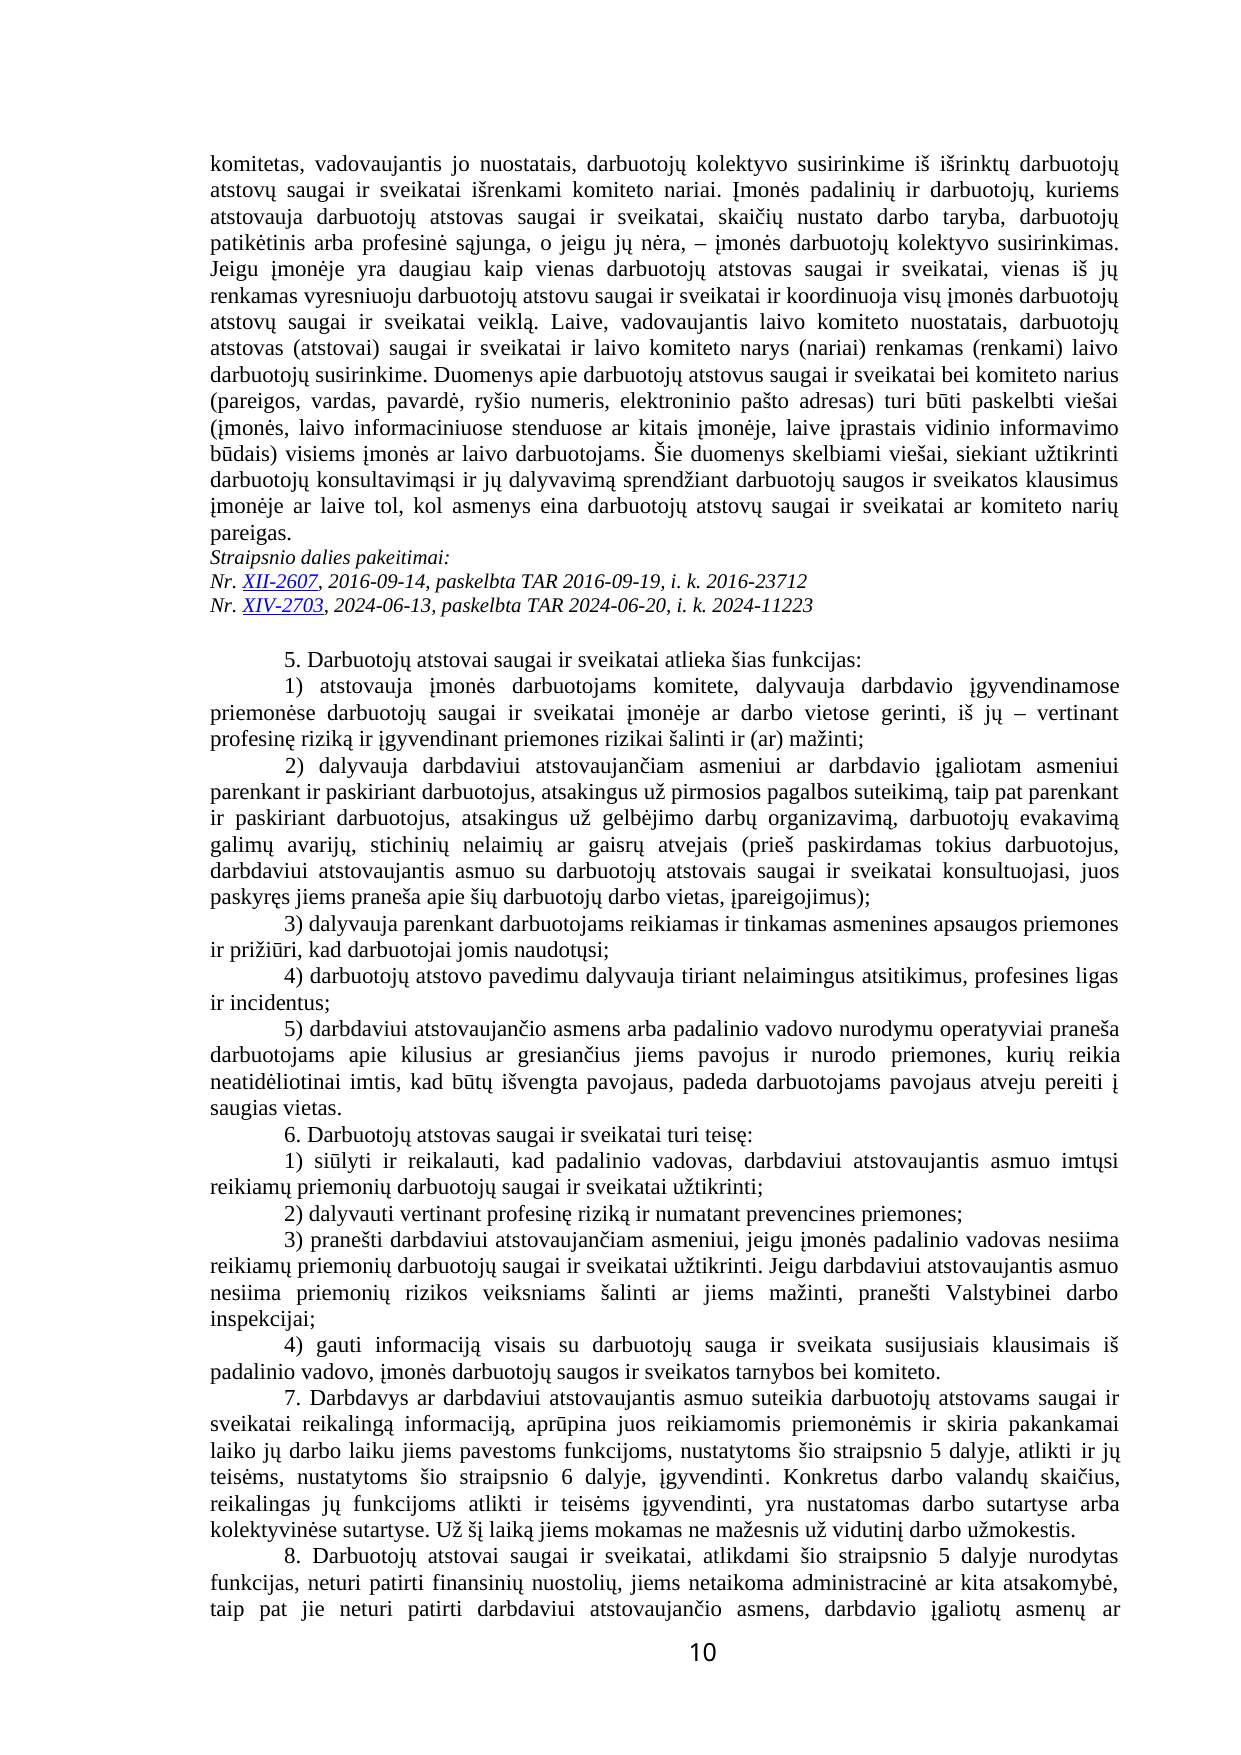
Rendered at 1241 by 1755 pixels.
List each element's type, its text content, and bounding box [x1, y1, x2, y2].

text Nr. XIV-2703, 2024-06-13, paskelbta TAR 2024-06-20, i. k. 2024-11223 [210, 593, 1120, 617]
text 4) gauti informaciją visais su darbuotojų sauga ir sveikata susijusiais klausimais iš padalinio vadovo, įmonės darbuotojų saugos ir sveikatos tarnybos bei komiteto. [210, 1331, 1120, 1384]
text 1) siūlyti ir reikalauti, kad padalinio vadovas, darbdaviui atstovaujantis asmuo imtųsi reikiamų priemonių darbuotojų saugai ir sveikatai užtikrinti; [210, 1147, 1120, 1200]
text 7. Darbdavys ar darbdaviui atstovaujantis asmuo suteikia darbuotojų atstovams saugai ir sveikatai reikalingą informaciją, aprūpina juos reikiamomis priemonėmis ir skiria pakankamai laiko jų darbo laiku jiems pavestoms funkcijoms, nustatytoms šio straipsnio 5 dalyje, atlikti ir jų teisėms, nustatytoms šio straipsnio 6 dalyje, įgyvendinti. Konkretus darbo valandų skaičius, reikalingas jų funkcijoms atlikti ir teisėms įgyvendinti, yra nustatomas darbo sutartyse arba kolektyvinėse sutartyse. Už šį laiką jiems mokamas ne mažesnis už vidutinį darbo užmokestis. [210, 1384, 1120, 1542]
text 4) darbuotojų atstovo pavedimu dalyvauja tiriant nelaimingus atsitikimus, profesines ligas ir incidentus; [210, 962, 1120, 1015]
text 1) atstovauja įmonės darbuotojams komitete, dalyvauja darbdavio įgyvendinamose priemonėse darbuotojų saugai ir sveikatai įmonėje ar darbo vietose gerinti, iš jų – vertinant profesinę riziką ir įgyvendinant priemones rizikai šalinti ir (ar) mažinti; [210, 673, 1120, 752]
text 3) pranešti darbdaviui atstovaujančiam asmeniui, jeigu įmonės padalinio vadovas nesiima reikiamų priemonių darbuotojų saugai ir sveikatai užtikrinti. Jeigu darbdaviui atstovaujantis asmuo nesiima priemonių rizikos veiksniams šalinti ar jiems mažinti, pranešti Valstybinei darbo inspekcijai; [210, 1226, 1120, 1331]
text komitetas, vadovaujantis jo nuostatais, darbuotojų kolektyvo susirinkime iš išrinktų darbuotojų atstovų saugai ir sveikatai išrenkami komiteto nariai. Įmonės padalinių ir darbuotojų, kuriems atstovauja darbuotojų atstovas saugai ir sveikatai, skaičių nustato darbo taryba, darbuotojų patikėtinis arba profesinė sąjunga, o jeigu jų nėra, – įmonės darbuotojų kolektyvo susirinkimas. Jeigu įmonėje yra daugiau kaip vienas darbuotojų atstovas saugai ir sveikatai, vienas iš jų renkamas vyresniuoju darbuotojų atstovu saugai ir sveikatai ir koordinuoja visų įmonės darbuotojų atstovų saugai ir sveikatai veiklą. Laive, vadovaujantis laivo komiteto nuostatais, darbuotojų atstovas (atstovai) saugai ir sveikatai ir laivo komiteto narys (nariai) renkamas (renkami) laivo darbuotojų susirinkime. Duomenys apie darbuotojų atstovus saugai ir sveikatai bei komiteto narius (pareigos, vardas, pavardė, ryšio numeris, elektroninio pašto adresas) turi būti paskelbti viešai (įmonės, laivo informaciniuose stenduose ar kitais įmonėje, laive įprastais vidinio informavimo būdais) visiems įmonės ar laivo darbuotojams. Šie duomenys skelbiami viešai, siekiant užtikrinti darbuotojų konsultavimąsi ir jų dalyvavimą sprendžiant darbuotojų saugos ir sveikatos klausimus įmonėje ar laive tol, kol asmenys eina darbuotojų atstovų saugai ir sveikatai ar komiteto narių pareigas. [210, 150, 1120, 545]
text 6. Darbuotojų atstovas saugai ir sveikatai turi teisę: [210, 1121, 1120, 1147]
text 3) dalyvauja parenkant darbuotojams reikiamas ir tinkamas asmenines apsaugos priemones ir prižiūri, kad darbuotojai jomis naudotųsi; [210, 910, 1120, 962]
text Straipsnio dalies pakeitimai: [210, 545, 1120, 569]
text 5. Darbuotojų atstovai saugai ir sveikatai atlieka šias funkcijas: [210, 646, 1120, 673]
text Nr. XII-2607, 2016-09-14, paskelbta TAR 2016-09-19, i. k. 2016-23712 [210, 569, 1120, 593]
text 8. Darbuotojų atstovai saugai ir sveikatai, atlikdami šio straipsnio 5 dalyje nurodytas funkcijas, neturi patirti finansinių nuostolių, jiems netaikoma administracinė ar kita atsakomybė, taip pat jie neturi patirti darbdaviui atstovaujančio asmens, darbdavio įgaliotų asmenų ar [210, 1542, 1120, 1621]
text 2) dalyvauti vertinant profesinę riziką ir numatant prevencines priemones; [210, 1200, 1120, 1226]
text 2) dalyvauja darbdaviui atstovaujančiam asmeniui ar darbdavio įgaliotam asmeniui parenkant ir paskiriant darbuotojus, atsakingus už pirmosios pagalbos suteikimą, taip pat parenkant ir paskiriant darbuotojus, atsakingus už gelbėjimo darbų organizavimą, darbuotojų evakavimą galimų avarijų, stichinių nelaimių ar gaisrų atvejais (prieš paskirdamas tokius darbuotojus, darbdaviui atstovaujantis asmuo su darbuotojų atstovais saugai ir sveikatai konsultuojasi, juos paskyręs jiems praneša apie šių darbuotojų darbo vietas, įpareigojimus); [210, 752, 1120, 910]
text 5) darbdaviui atstovaujančio asmens arba padalinio vadovo nurodymu operatyviai praneša darbuotojams apie kilusius ar gresiančius jiems pavojus ir nurodo priemones, kurių reikia neatidėliotinai imtis, kad būtų išvengta pavojaus, padeda darbuotojams pavojaus atveju pereiti į saugias vietas. [210, 1015, 1120, 1121]
